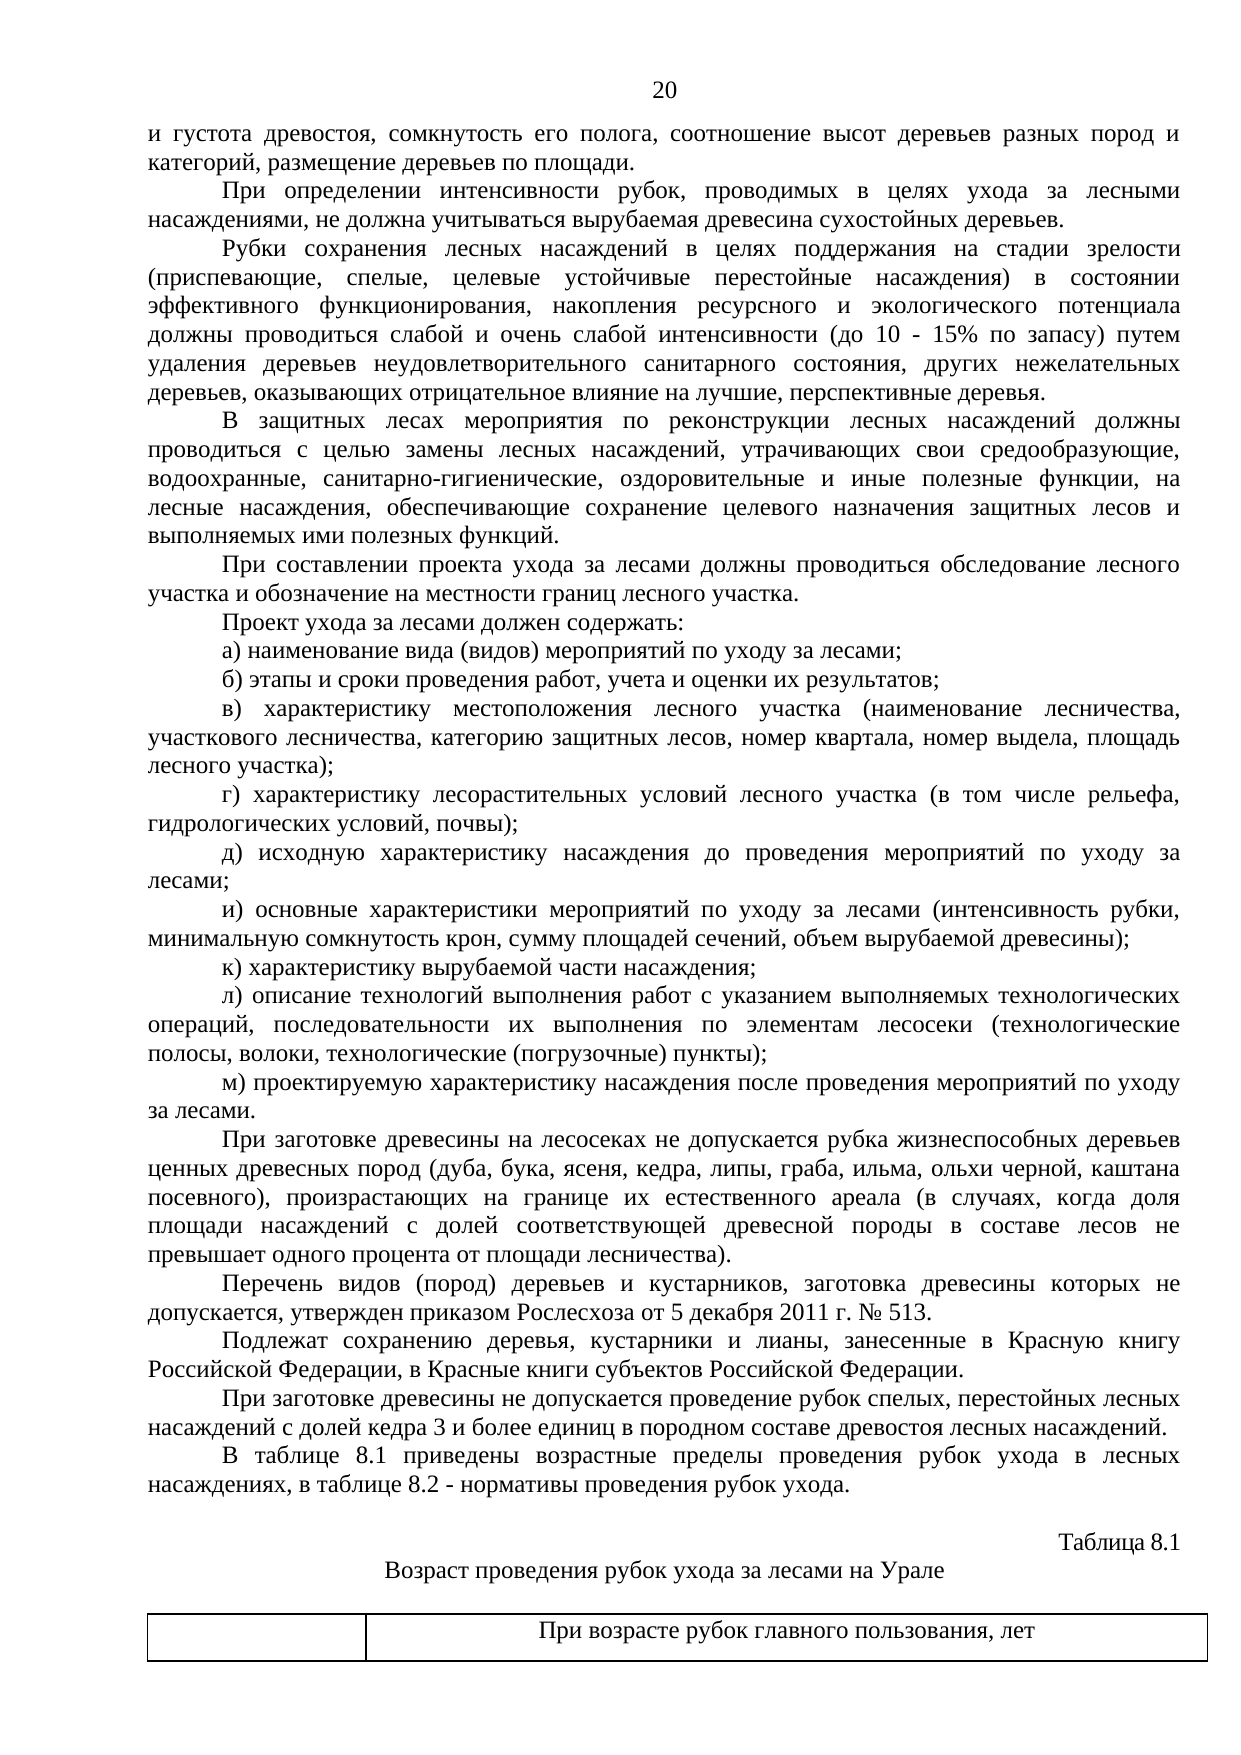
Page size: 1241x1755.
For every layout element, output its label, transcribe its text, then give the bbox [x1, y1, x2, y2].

text Перечень видов (пород) деревьев и кустарников, заготовка древесины которых не допускается, утвержден приказом Рослесхоза от 5 декабря 2011 г. № 513. [148, 1268, 1181, 1326]
subtitle Возраст проведения рубок ухода за лесами на Урале [148, 1556, 1181, 1584]
text При заготовке древесины на лесосеках не допускается рубка жизнеспособных деревьев ценных древесных пород (дуба, бука, ясеня, кедра, липы, граба, ильма, ольхи черной, каштана посевного), произрастающих на границе их естественного ареала (в случаях, когда доля площади насаждений с долей соответствующей древесной породы в составе лесов не превышает одного процента от площади лесничества). [148, 1124, 1181, 1268]
text б) этапы и сроки проведения работ, учета и оценки их результатов; [148, 664, 1181, 693]
text В таблице 8.1 приведены возрастные пределы проведения рубок ухода в лесных насаждениях, в таблице 8.2 - нормативы проведения рубок ухода. [148, 1441, 1181, 1498]
text л) описание технологий выполнения работ с указанием выполняемых технологических операций, последовательности их выполнения по элементам лесосеки (технологические полосы, волоки, технологические (погрузочные) пункты); [148, 981, 1181, 1067]
text и) основные характеристики мероприятий по уходу за лесами (интенсивность рубки, минимальную сомкнутость крон, сумму площадей сечений, объем вырубаемой древесины); [148, 894, 1181, 952]
text Таблица 8.1 [148, 1527, 1181, 1556]
text В защитных лесах мероприятия по реконструкции лесных насаждений должны проводиться с целью замены лесных насаждений, утрачивающих свои средообразующие, водоохранные, санитарно-гигиенические, оздоровительные и иные полезные функции, на лесные насаждения, обеспечивающие сохранение целевого назначения защитных лесов и выполняемых ими полезных функций. [148, 406, 1181, 549]
text и густота древостоя, сомкнутость его полога, соотношение высот деревьев разных пород и категорий, размещение деревьев по площади. [148, 118, 1181, 176]
text При заготовке древесины не допускается проведение рубок спелых, перестойных лесных насаждений с долей кедра 3 и более единиц в породном составе древостоя лесных насаждений. [148, 1383, 1181, 1441]
text д) исходную характеристику насаждения до проведения мероприятий по уходу за лесами; [148, 837, 1181, 894]
text Проект ухода за лесами должен содержать: [148, 607, 1181, 636]
text При составлении проекта ухода за лесами должны проводиться обследование лесного участка и обозначение на местности границ лесного участка. [148, 549, 1181, 607]
table_header При возрасте рубок главного пользования, лет [367, 1615, 1207, 1660]
text к) характеристику вырубаемой части насаждения; [148, 952, 1181, 981]
text а) наименование вида (видов) мероприятий по уходу за лесами; [148, 636, 1181, 664]
text Рубки сохранения лесных насаждений в целях поддержания на стадии зрелости (приспевающие, спелые, целевые устойчивые перестойные насаждения) в состоянии эффективного функционирования, накопления ресурсного и экологического потенциала должны проводиться слабой и очень слабой интенсивности (до 10 - 15% по запасу) путем удаления деревьев неудовлетворительного санитарного состояния, других нежелательных деревьев, оказывающих отрицательное влияние на лучшие, перспективные деревья. [148, 233, 1181, 406]
text в) характеристику местоположения лесного участка (наименование лесничества, участкового лесничества, категорию защитных лесов, номер квартала, номер выдела, площадь лесного участка); [148, 693, 1181, 779]
table_header Виды рубок ухода [148, 1615, 365, 1660]
text г) характеристику лесорастительных условий лесного участка (в том числе рельефа, гидрологических условий, почвы); [148, 779, 1181, 837]
text При определении интенсивности рубок, проводимых в целях ухода за лесными насаждениями, не должна учитываться вырубаемая древесина сухостойных деревьев. [148, 176, 1181, 233]
text м) проектируемую характеристику насаждения после проведения мероприятий по уходу за лесами. [148, 1067, 1181, 1124]
text Подлежат сохранению деревья, кустарники и лианы, занесенные в Красную книгу Российской Федерации, в Красные книги субъектов Российской Федерации. [148, 1326, 1181, 1383]
